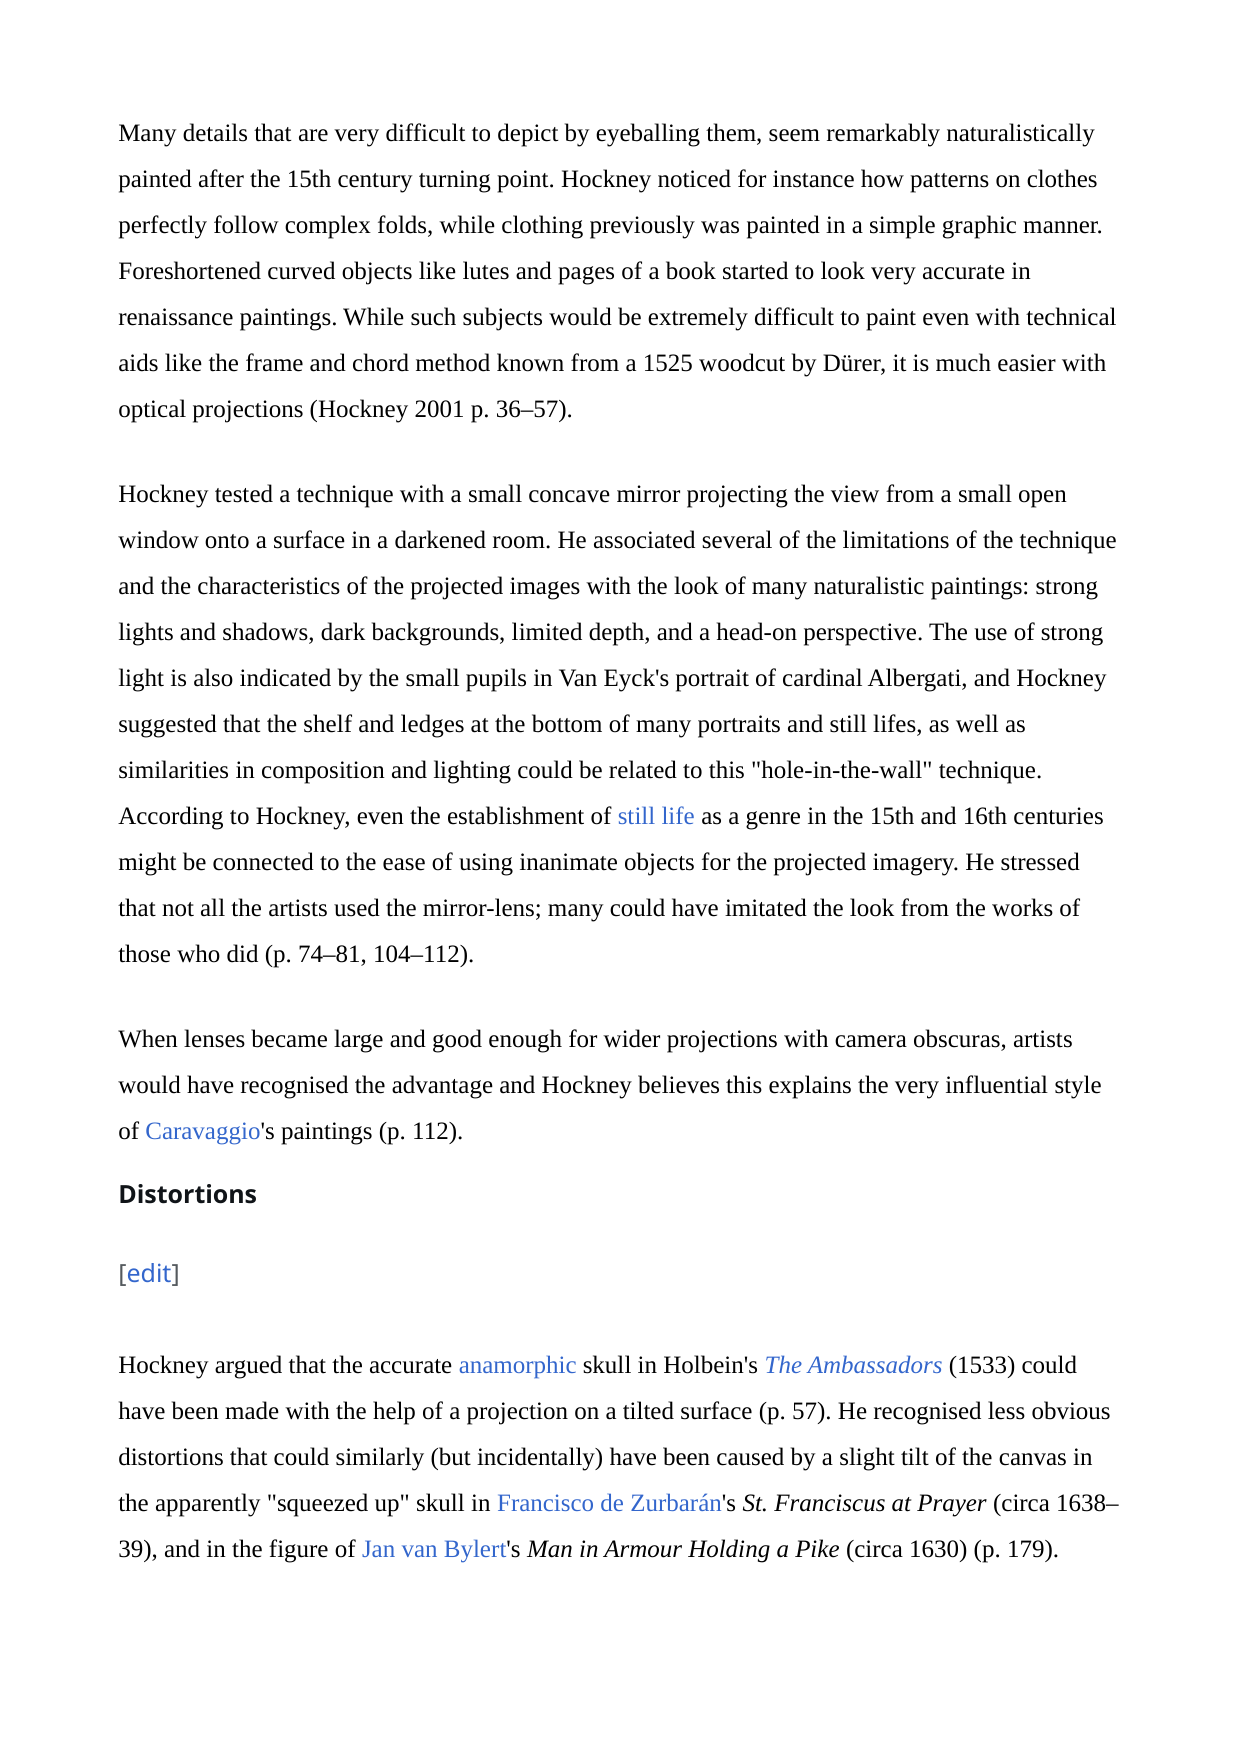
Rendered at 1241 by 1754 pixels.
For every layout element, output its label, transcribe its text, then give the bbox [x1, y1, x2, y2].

text Hockney argued that the accurate anamorphic skull in Holbein's The Ambassadors (1533) could have been made with the help of a projection on a tilted surface (p. 57). He recognised less obvious distortions that could similarly (but incidentally) have been caused by a slight tilt of the canvas in the apparently "squeezed up" skull in Francisco de Zurbarán's St. Franciscus at Prayer (circa 1638–39), and in the figure of Jan van Bylert's Man in Armour Holding a Pike (circa 1630) (p. 179). [118, 1350, 1122, 1563]
text When lenses became large and good enough for wider projections with camera obscuras, artists would have recognised the advantage and Hockney believes this explains the very influential style of Caravaggio's paintings (p. 112). [118, 1024, 1122, 1145]
text Hockney tested a technique with a small concave mirror projecting the view from a small open window onto a surface in a darkened room. He associated several of the limitations of the technique and the characteristics of the projected images with the look of many naturalistic paintings: strong lights and shadows, dark backgrounds, limited depth, and a head-on perspective. The use of strong light is also indicated by the small pupils in Van Eyck's portrait of cardinal Albergati, and Hockney suggested that the shelf and ledges at the bottom of many portraits and still lifes, as well as similarities in composition and lighting could be related to this "hole-in-the-wall" technique. According to Hockney, even the establishment of still life as a genre in the 15th and 16th centuries might be connected to the ease of using inanimate objects for the projected imagery. He stressed that not all the artists used the mirror-lens; many could have imitated the look from the works of those who did (p. 74–81, 104–112). [118, 479, 1122, 967]
text [edit] [118, 1256, 1122, 1290]
subtitle Distortions [118, 1177, 1122, 1211]
text Many details that are very difficult to depict by eyeballing them, seem remarkably naturalistically painted after the 15th century turning point. Hockney noticed for instance how patterns on clothes perfectly follow complex folds, while clothing previously was painted in a simple graphic manner. Foreshortened curved objects like lutes and pages of a book started to look very accurate in renaissance paintings. While such subjects would be extremely difficult to paint even with technical aids like the frame and chord method known from a 1525 woodcut by Dürer, it is much easier with optical projections (Hockney 2001 p. 36–57). [118, 118, 1122, 422]
